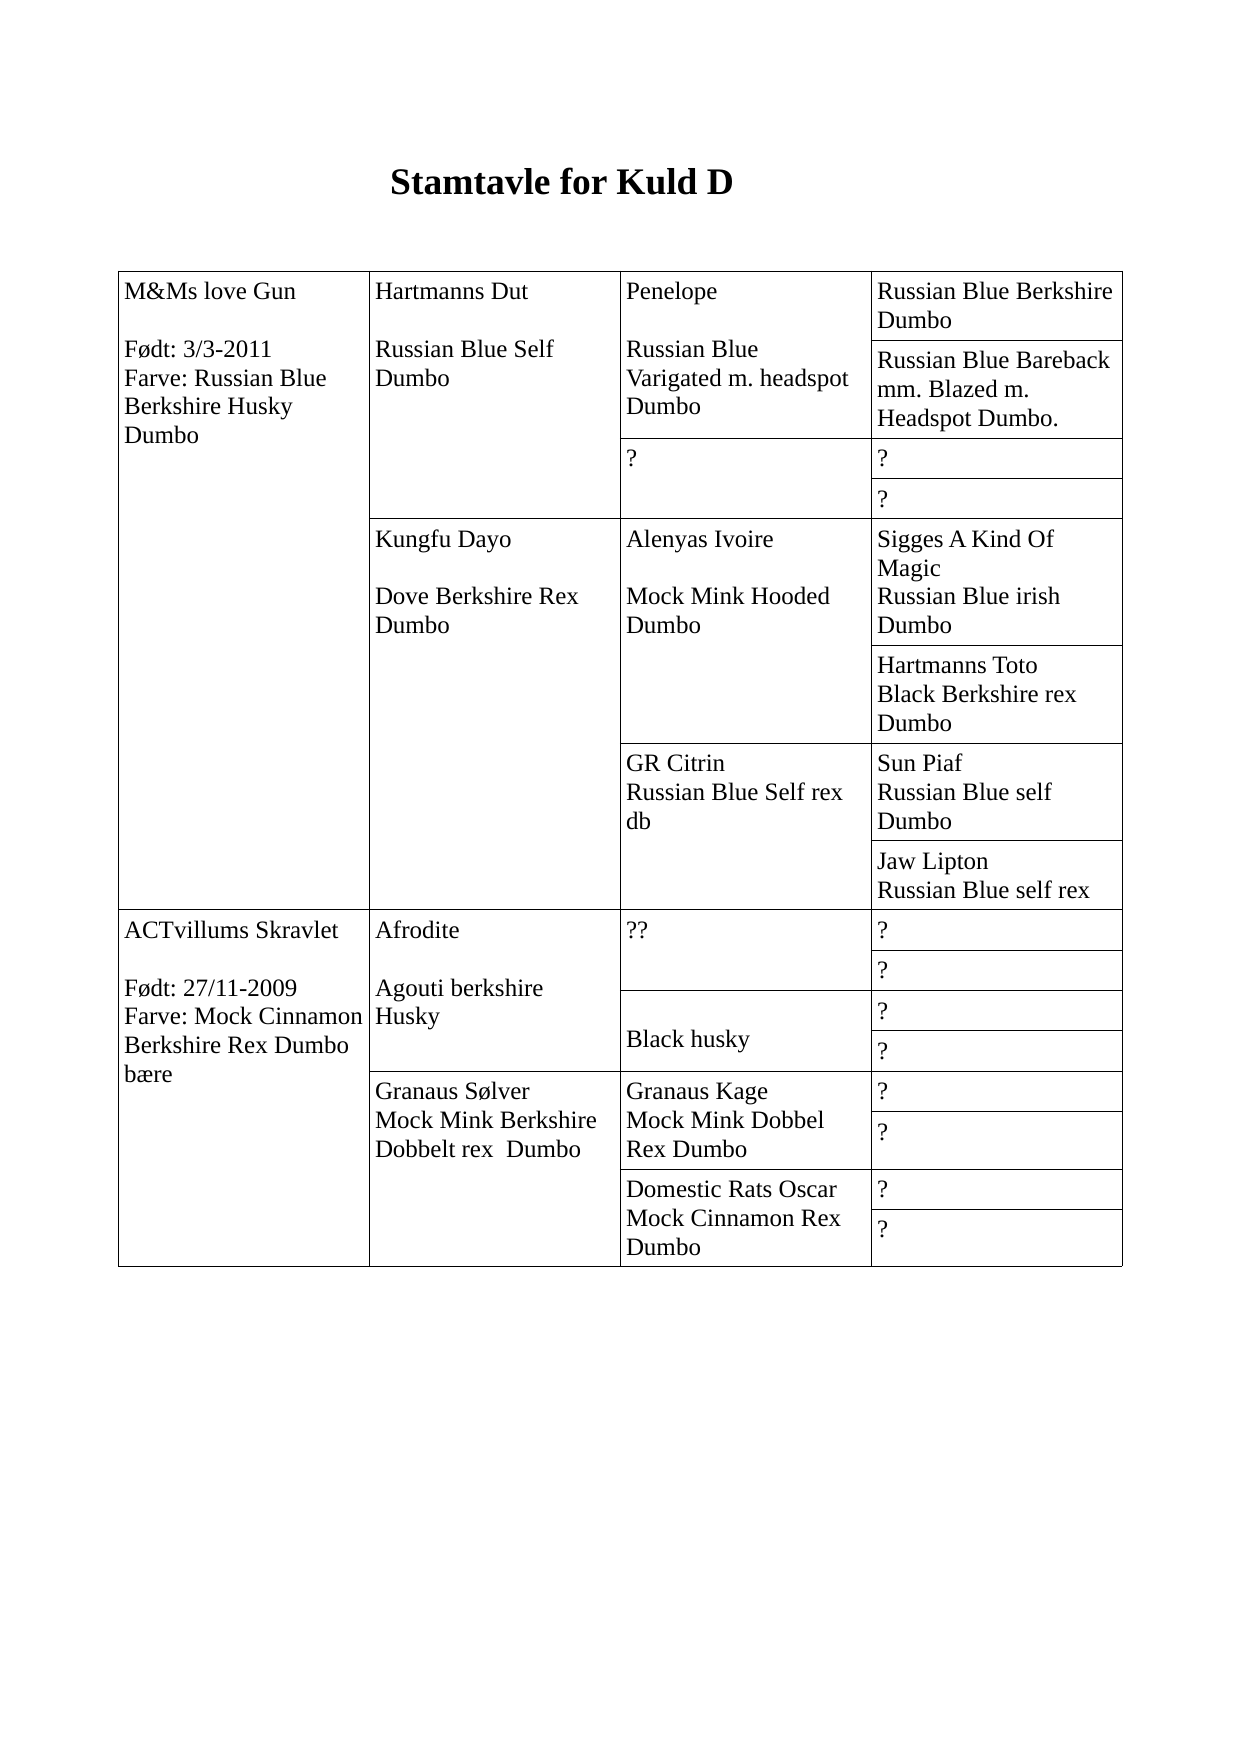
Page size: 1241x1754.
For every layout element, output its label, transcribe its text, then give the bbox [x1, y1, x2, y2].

table_cell Sigges A Kind Of Magic Russian Blue irish Dumbo [872, 519, 1122, 645]
table_cell Granaus Sølver Mock Mink Berkshire Dobbelt rex Dumbo [370, 1072, 620, 1266]
table_header Russian Blue Berkshire Dumbo [872, 272, 1122, 340]
table_cell Afrodite Agouti berkshire Husky [370, 910, 620, 1071]
table_cell ? [872, 1170, 1122, 1209]
text Stamtavle for Kuld D [118, 159, 1122, 202]
table_cell ?? [621, 910, 871, 990]
table_cell ACTvillums Skravlet Født: 27/11-2009 Farve: Mock Cinnamon Berkshire Rex Dumbo bære [119, 910, 369, 1266]
table_cell Black husky [621, 991, 871, 1071]
table_cell ? [872, 1112, 1122, 1168]
table_header M&Ms love Gun Født: 3/3-2011 Farve: Russian Blue Berkshire Husky Dumbo [119, 272, 369, 909]
table_cell Sun Piaf Russian Blue self Dumbo [872, 744, 1122, 840]
table_cell Hartmanns Toto Black Berkshire rex Dumbo [872, 646, 1122, 742]
table_cell ? [621, 439, 871, 518]
table_cell Russian Blue Bareback mm. Blazed m. Headspot Dumbo. [872, 341, 1122, 437]
table_cell Kungfu Dayo Dove Berkshire Rex Dumbo [370, 519, 620, 909]
table_cell ? [872, 1210, 1122, 1266]
table_cell ? [872, 991, 1122, 1030]
table_cell Granaus Kage Mock Mink Dobbel Rex Dumbo [621, 1072, 871, 1168]
table_cell ? [872, 1031, 1122, 1071]
table_cell Jaw Lipton Russian Blue self rex [872, 841, 1122, 909]
table_cell GR Citrin Russian Blue Self rex db [621, 744, 871, 909]
table_cell ? [872, 479, 1122, 518]
table_cell ? [872, 951, 1122, 990]
table_cell ? [872, 910, 1122, 950]
table_header Penelope Russian Blue Varigated m. headspot Dumbo [621, 272, 871, 437]
table_header Hartmanns Dut Russian Blue Self Dumbo [370, 272, 620, 518]
table_cell ? [872, 439, 1122, 478]
table_cell Alenyas Ivoire Mock Mink Hooded Dumbo [621, 519, 871, 742]
table_cell Domestic Rats Oscar Mock Cinnamon Rex Dumbo [621, 1170, 871, 1266]
table_cell ? [872, 1072, 1122, 1111]
